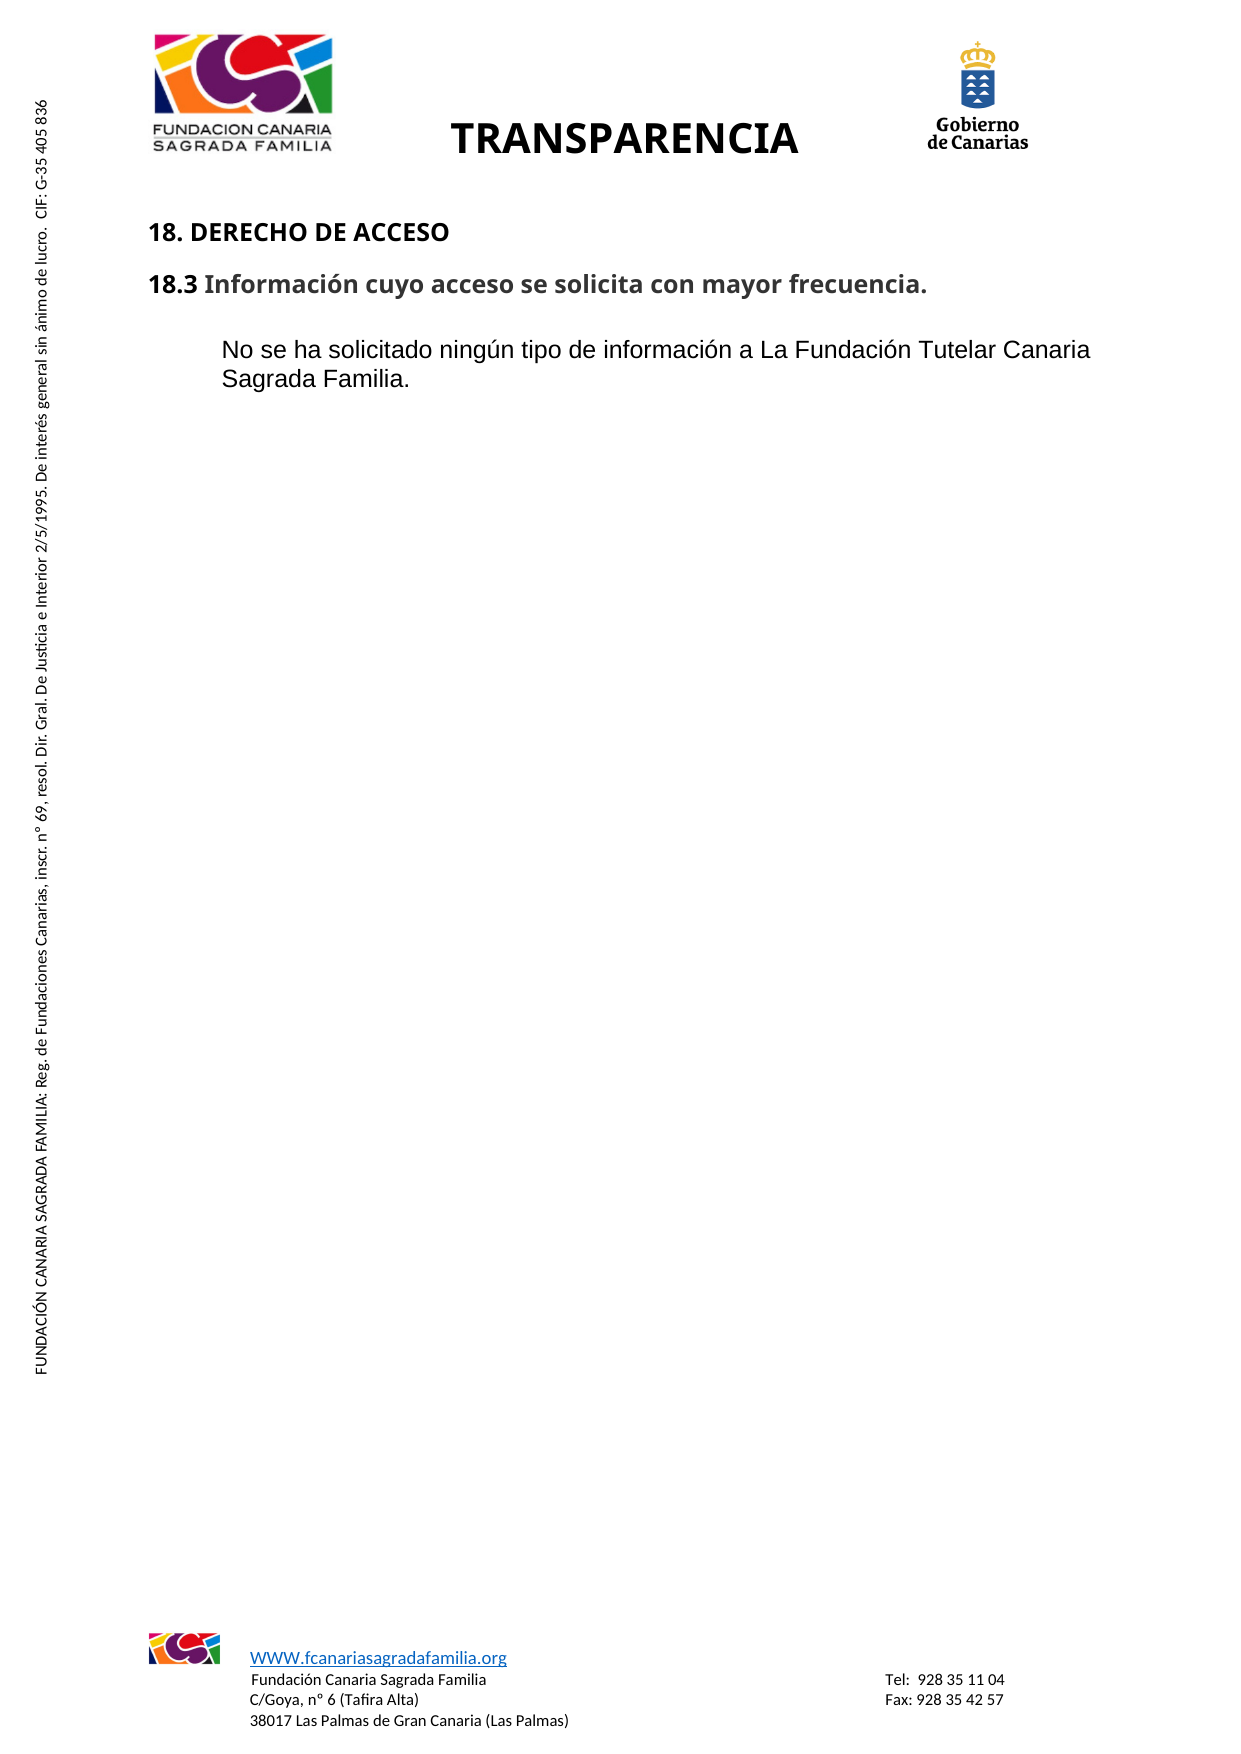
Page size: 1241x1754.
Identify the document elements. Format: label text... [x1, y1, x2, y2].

text 18.3 Información cuyo acceso se solicita con mayor frecuencia. [148, 267, 1092, 301]
picture [147, 1631, 220, 1665]
picture [917, 37, 1037, 154]
list 18. DERECHO DE ACCESO [148, 214, 1092, 248]
picture [147, 29, 337, 154]
text No se ha solicitado ningún tipo de información a La Fundación Tutelar Canaria Sagrada Familia. [221, 335, 1092, 393]
